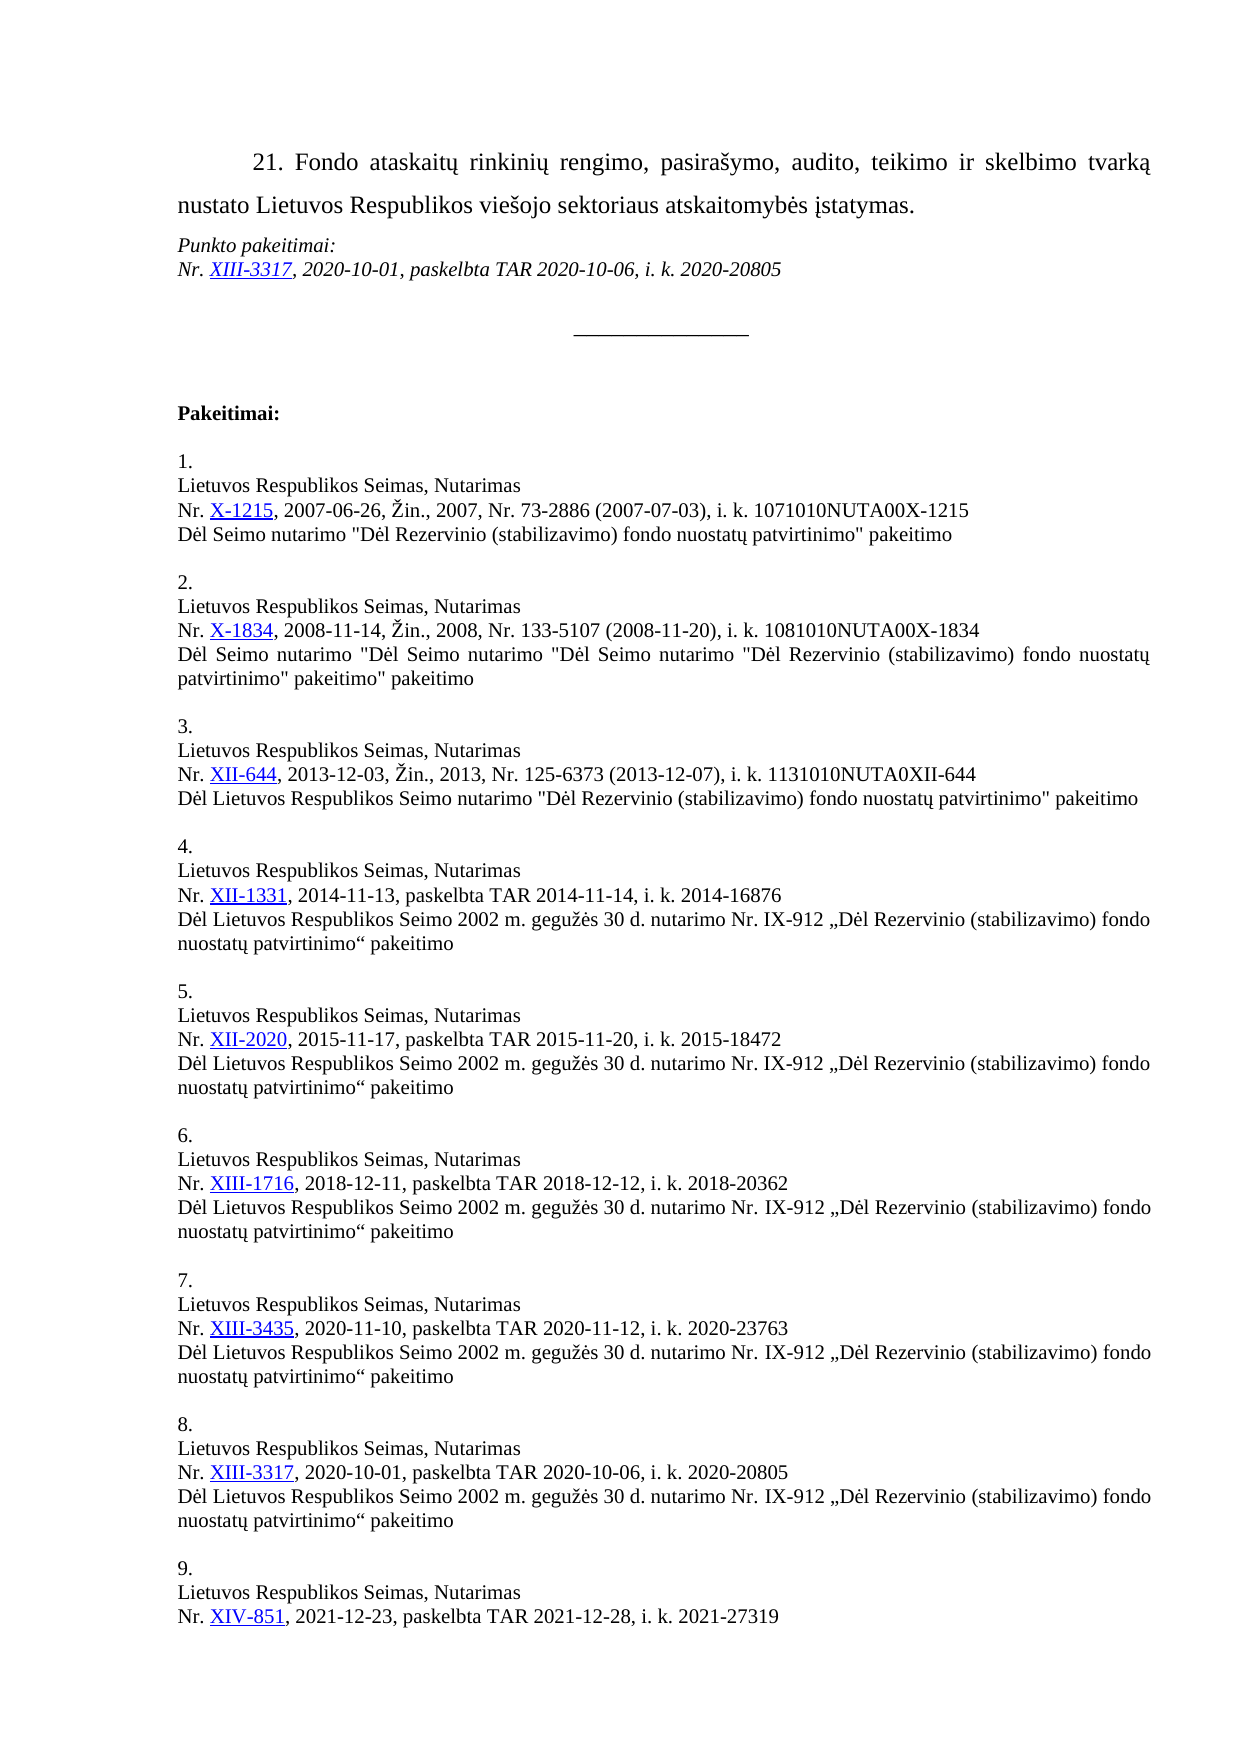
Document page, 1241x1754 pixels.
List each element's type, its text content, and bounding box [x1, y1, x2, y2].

text Lietuvos Respublikos Seimas, Nutarimas [177, 473, 1152, 497]
text Dėl Lietuvos Respublikos Seimo 2002 m. gegužės 30 d. nutarimo Nr. IX-912 „Dėl Rezervinio (stabilizavimo) fondo nuostatų patvirtinimo“ pakeitimo [177, 1195, 1152, 1243]
text Lietuvos Respublikos Seimas, Nutarimas [177, 594, 1152, 618]
text Nr. XII-1331, 2014-11-13, paskelbta TAR 2014-11-14, i. k. 2014-16876 [177, 882, 1152, 907]
text Lietuvos Respublikos Seimas, Nutarimas [177, 738, 1152, 762]
text 9. [177, 1556, 1152, 1580]
text ______________ [177, 310, 1152, 339]
text Nr. XIII-3317, 2020-10-01, paskelbta TAR 2020-10-06, i. k. 2020-20805 [177, 1460, 1152, 1484]
text Lietuvos Respublikos Seimas, Nutarimas [177, 1436, 1152, 1460]
text Nr. XII-644, 2013-12-03, Žin., 2013, Nr. 125-6373 (2013-12-07), i. k. 1131010NUTA0XII-644 [177, 762, 1152, 786]
text Dėl Lietuvos Respublikos Seimo 2002 m. gegužės 30 d. nutarimo Nr. IX-912 „Dėl Rezervinio (stabilizavimo) fondo nuostatų patvirtinimo“ pakeitimo [177, 907, 1152, 955]
text Nr. X-1834, 2008-11-14, Žin., 2008, Nr. 133-5107 (2008-11-20), i. k. 1081010NUTA00X-1834 [177, 618, 1152, 642]
text Nr. XIII-3317, 2020-10-01, paskelbta TAR 2020-10-06, i. k. 2020-20805 [177, 257, 1152, 281]
text 2. [177, 570, 1152, 594]
text 3. [177, 714, 1152, 738]
text Dėl Seimo nutarimo "Dėl Rezervinio (stabilizavimo) fondo nuostatų patvirtinimo" pakeitimo [177, 522, 1152, 546]
text Lietuvos Respublikos Seimas, Nutarimas [177, 858, 1152, 882]
text Pakeitimai: [177, 401, 1152, 425]
text Dėl Lietuvos Respublikos Seimo nutarimo "Dėl Rezervinio (stabilizavimo) fondo nuostatų patvirtinimo" pakeitimo [177, 786, 1152, 810]
text 7. [177, 1267, 1152, 1292]
text Nr. XII-2020, 2015-11-17, paskelbta TAR 2015-11-20, i. k. 2015-18472 [177, 1027, 1152, 1051]
text 6. [177, 1123, 1152, 1147]
text Nr. X-1215, 2007-06-26, Žin., 2007, Nr. 73-2886 (2007-07-03), i. k. 1071010NUTA00X-1215 [177, 497, 1152, 522]
text 1. [177, 449, 1152, 473]
text Lietuvos Respublikos Seimas, Nutarimas [177, 1147, 1152, 1171]
text 8. [177, 1412, 1152, 1436]
text Lietuvos Respublikos Seimas, Nutarimas [177, 1292, 1152, 1316]
text Nr. XIII-1716, 2018-12-11, paskelbta TAR 2018-12-12, i. k. 2018-20362 [177, 1171, 1152, 1195]
text Dėl Lietuvos Respublikos Seimo 2002 m. gegužės 30 d. nutarimo Nr. IX-912 „Dėl Rezervinio (stabilizavimo) fondo nuostatų patvirtinimo“ pakeitimo [177, 1051, 1152, 1099]
text 4. [177, 834, 1152, 858]
text Lietuvos Respublikos Seimas, Nutarimas [177, 1580, 1152, 1604]
text Nr. XIII-3435, 2020-11-10, paskelbta TAR 2020-11-12, i. k. 2020-23763 [177, 1316, 1152, 1340]
text Nr. XIV-851, 2021-12-23, paskelbta TAR 2021-12-28, i. k. 2021-27319 [177, 1604, 1152, 1628]
text Lietuvos Respublikos Seimas, Nutarimas [177, 1003, 1152, 1027]
text Dėl Seimo nutarimo "Dėl Seimo nutarimo "Dėl Seimo nutarimo "Dėl Rezervinio (stabilizavimo) fondo nuostatų patvirtinimo" pakeitimo" pakeitimo [177, 642, 1152, 690]
text 5. [177, 979, 1152, 1003]
text Punkto pakeitimai: [177, 233, 1152, 257]
text Dėl Lietuvos Respublikos Seimo 2002 m. gegužės 30 d. nutarimo Nr. IX-912 „Dėl Rezervinio (stabilizavimo) fondo nuostatų patvirtinimo“ pakeitimo [177, 1484, 1152, 1532]
text Dėl Lietuvos Respublikos Seimo 2002 m. gegužės 30 d. nutarimo Nr. IX-912 „Dėl Rezervinio (stabilizavimo) fondo nuostatų patvirtinimo“ pakeitimo [177, 1340, 1152, 1388]
text 21. Fondo ataskaitų rinkinių rengimo, pasirašymo, audito, teikimo ir skelbimo tvarką nustato Lietuvos Respublikos viešojo sektoriaus atskaitomybės įstatymas. [177, 147, 1152, 219]
